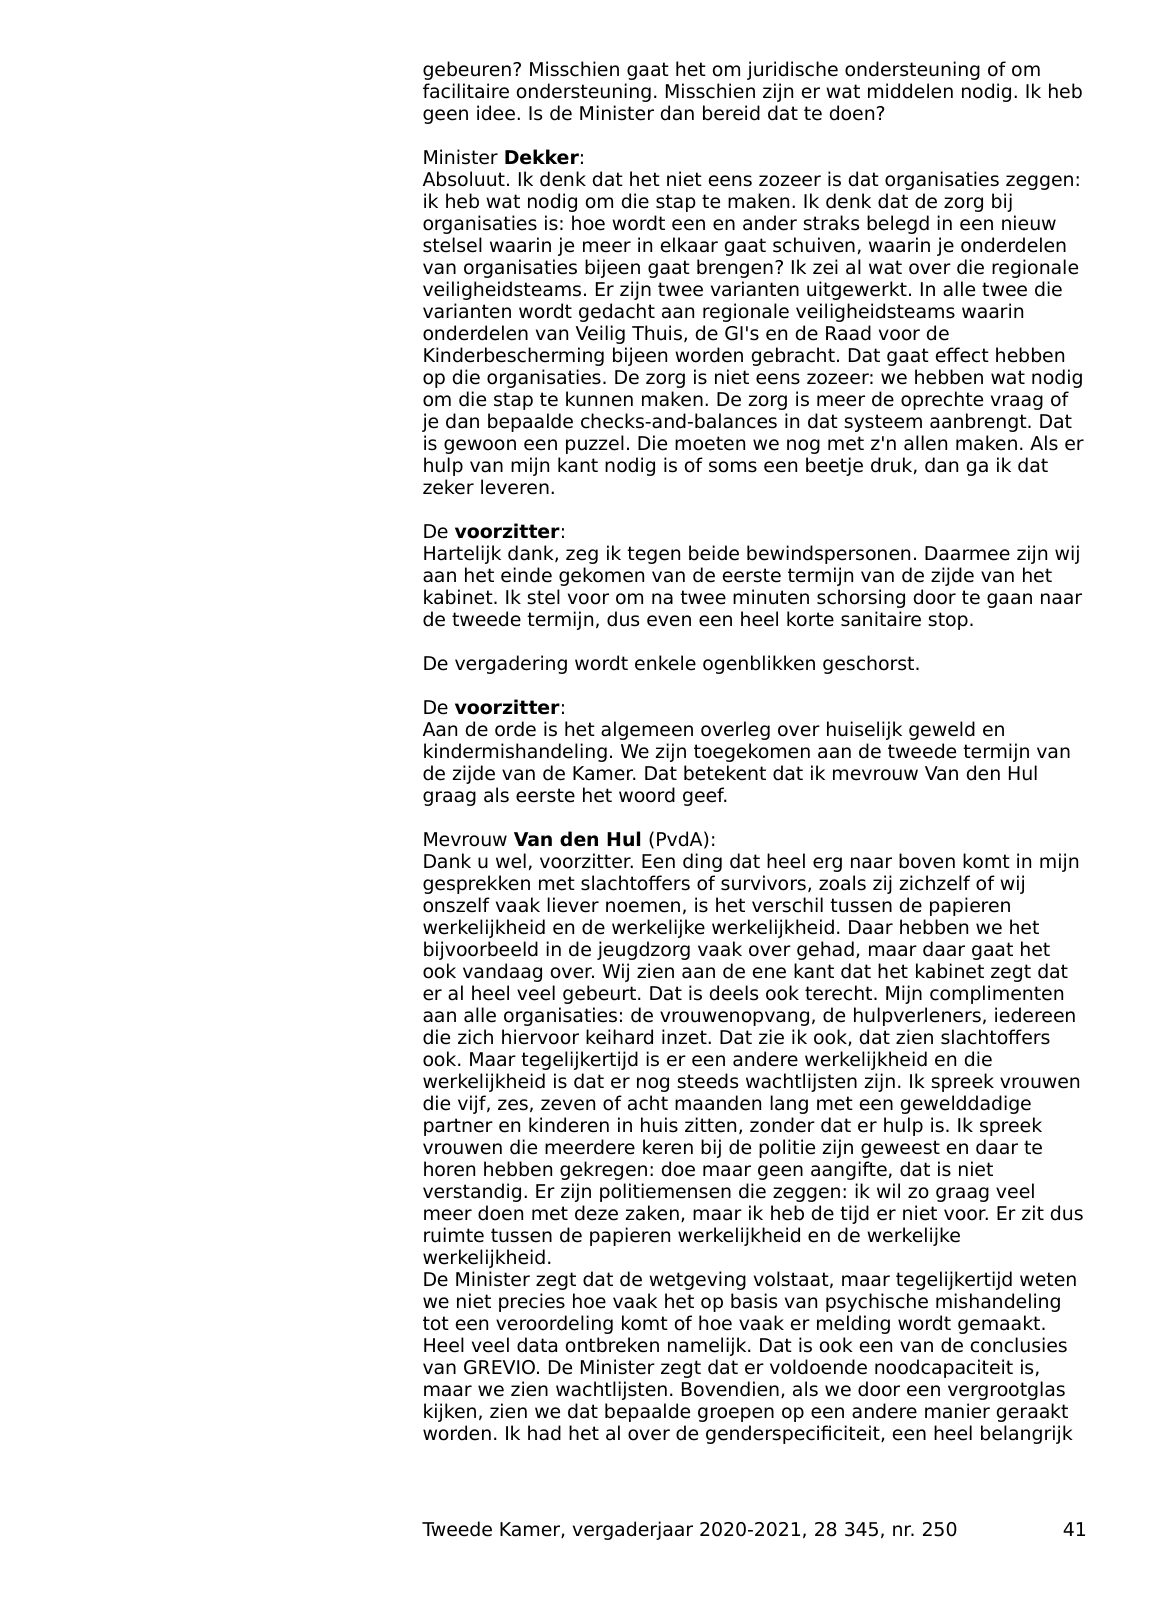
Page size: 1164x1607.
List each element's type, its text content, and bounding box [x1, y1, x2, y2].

text Minister Dekker: [422, 147, 1087, 169]
text Dank u wel, voorzitter. Een ding dat heel erg naar boven komt in mijn gesprekken met slachtoffers of survivors, zoals zij zichzelf of wij onszelf vaak liever noemen, is het verschil tussen de papieren werkelijkheid en de werkelijke werkelijkheid. Daar hebben we het bijvoorbeeld in de jeugdzorg vaak over gehad, maar daar gaat het ook vandaag over. Wij zien aan de ene kant dat het kabinet zegt dat er al heel veel gebeurt. Dat is deels ook terecht. Mijn complimenten aan alle organisaties: de vrouwenopvang, de hulpverleners, iedereen die zich hiervoor keihard inzet. Dat zie ik ook, dat zien slachtoffers ook. Maar tegelijkertijd is er een andere werkelijkheid en die werkelijkheid is dat er nog steeds wachtlijsten zijn. Ik spreek vrouwen die vijf, zes, zeven of acht maanden lang met een gewelddadige partner en kinderen in huis zitten, zonder dat er hulp is. Ik spreek vrouwen die meerdere keren bij de politie zijn geweest en daar te horen hebben gekregen: doe maar geen aangifte, dat is niet verstandig. Er zijn politiemensen die zeggen: ik wil zo graag veel meer doen met deze zaken, maar ik heb de tijd er niet voor. Er zit dus ruimte tussen de papieren werkelijkheid en de werkelijke werkelijkheid. [422, 851, 1087, 1269]
text Mevrouw Van den Hul (PvdA): [422, 829, 1087, 851]
text De voorzitter: [422, 521, 1087, 543]
text Absoluut. Ik denk dat het niet eens zozeer is dat organisaties zeggen: ik heb wat nodig om die stap te maken. Ik denk dat de zorg bij organisaties is: hoe wordt een en ander straks belegd in een nieuw stelsel waarin je meer in elkaar gaat schuiven, waarin je onderdelen van organisaties bijeen gaat brengen? Ik zei al wat over die regionale veiligheidsteams. Er zijn twee varianten uitgewerkt. In alle twee die varianten wordt gedacht aan regionale veiligheidsteams waarin onderdelen van Veilig Thuis, de GI's en de Raad voor de Kinderbescherming bijeen worden gebracht. Dat gaat effect hebben op die organisaties. De zorg is niet eens zozeer: we hebben wat nodig om die stap te kunnen maken. De zorg is meer de oprechte vraag of je dan bepaalde checks-and-balances in dat systeem aanbrengt. Dat is gewoon een puzzel. Die moeten we nog met z'n allen maken. Als er hulp van mijn kant nodig is of soms een beetje druk, dan ga ik dat zeker leveren. [422, 169, 1087, 499]
text De voorzitter: [422, 697, 1087, 719]
text Hartelijk dank, zeg ik tegen beide bewindspersonen. Daarmee zijn wij aan het einde gekomen van de eerste termijn van de zijde van het kabinet. Ik stel voor om na twee minuten schorsing door te gaan naar de tweede termijn, dus even een heel korte sanitaire stop. [422, 543, 1087, 631]
text Aan de orde is het algemeen overleg over huiselijk geweld en kindermishandeling. We zijn toegekomen aan de tweede termijn van de zijde van de Kamer. Dat betekent dat ik mevrouw Van den Hul graag als eerste het woord geef. [422, 719, 1087, 807]
text gebeuren? Misschien gaat het om juridische ondersteuning of om facilitaire ondersteuning. Misschien zijn er wat middelen nodig. Ik heb geen idee. Is de Minister dan bereid dat te doen? [422, 59, 1087, 125]
text De Minister zegt dat de wetgeving volstaat, maar tegelijkertijd weten we niet precies hoe vaak het op basis van psychische mishandeling tot een veroordeling komt of hoe vaak er melding wordt gemaakt. Heel veel data ontbreken namelijk. Dat is ook een van de conclusies van GREVIO. De Minister zegt dat er voldoende noodcapaciteit is, maar we zien wachtlijsten. Bovendien, als we door een vergrootglas kijken, zien we dat bepaalde groepen op een andere manier geraakt worden. Ik had het al over de genderspecificiteit, een heel belangrijk [422, 1269, 1087, 1445]
text De vergadering wordt enkele ogenblikken geschorst. [422, 653, 1087, 675]
